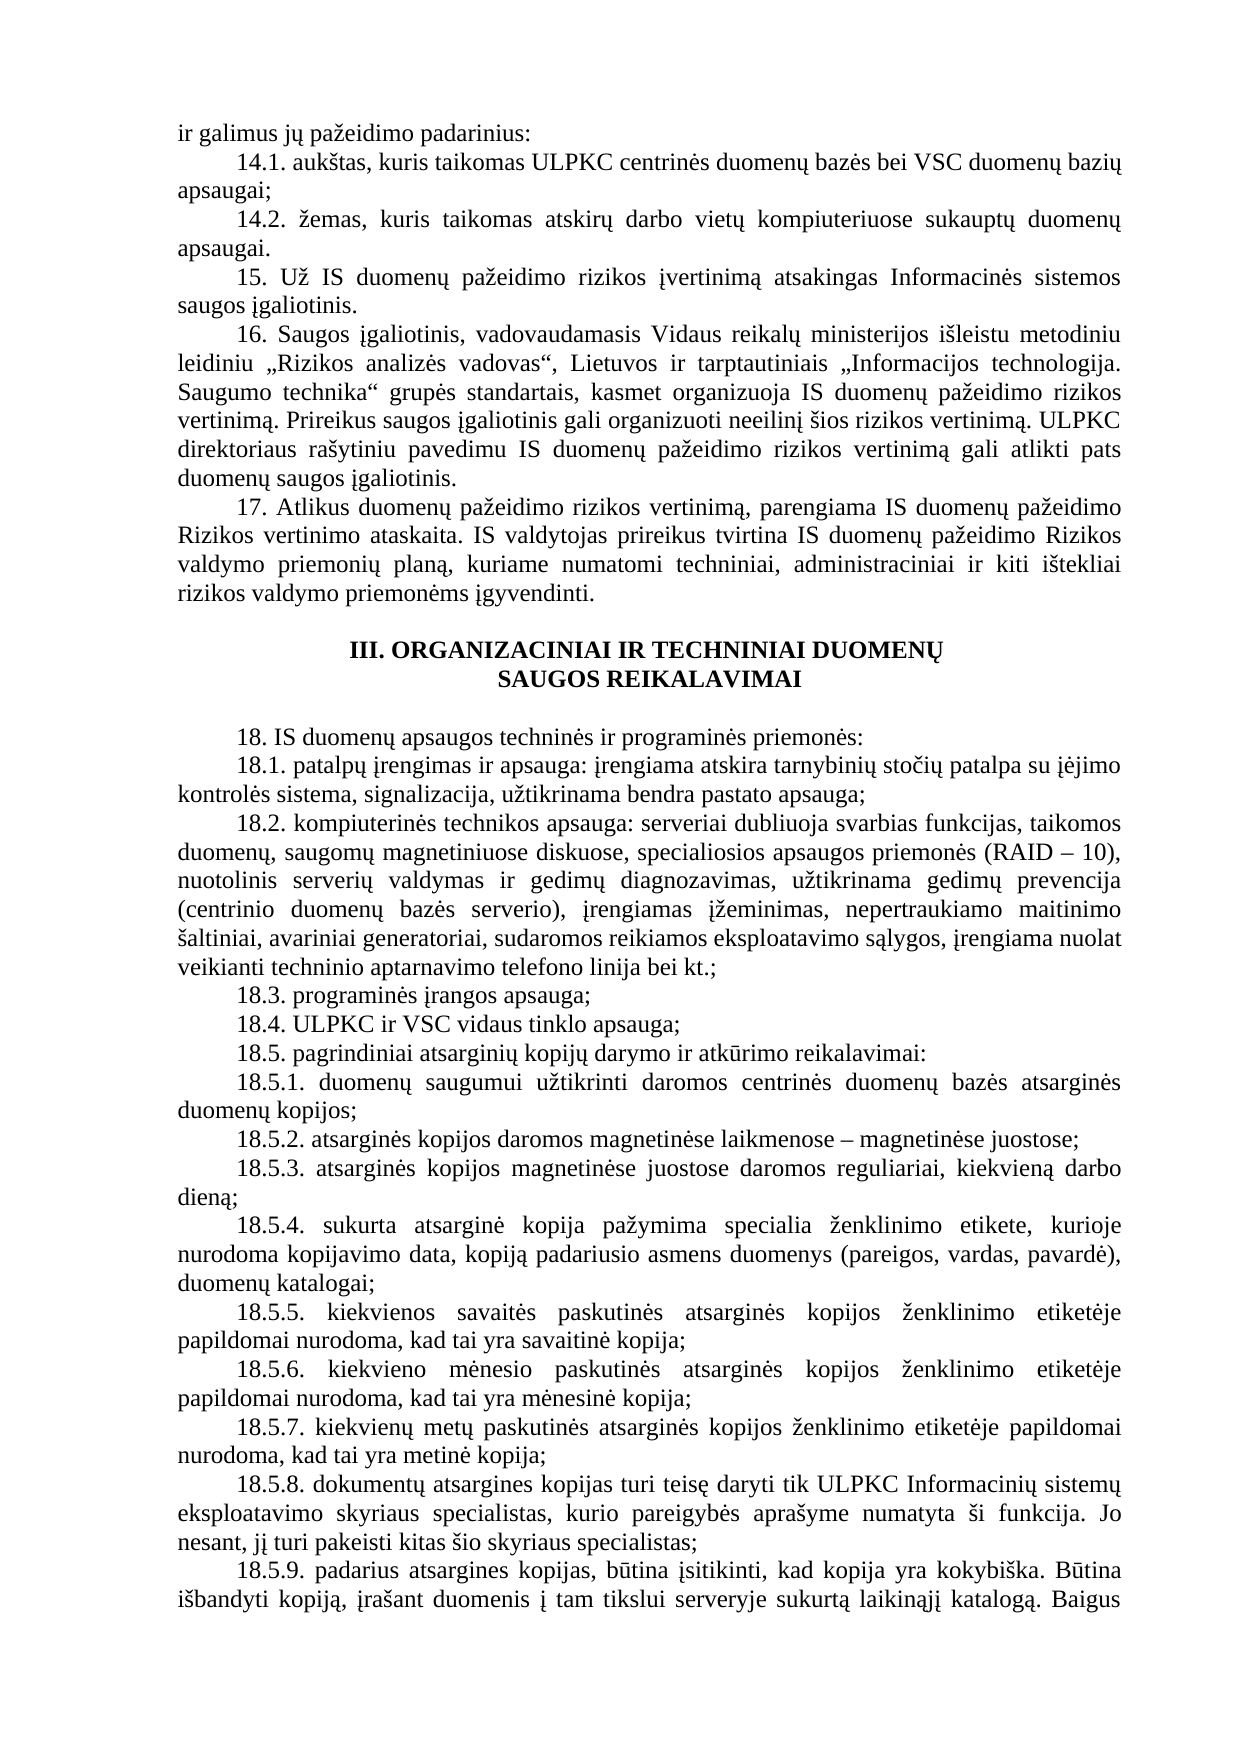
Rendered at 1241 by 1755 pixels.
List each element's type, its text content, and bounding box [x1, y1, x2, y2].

text 18.1. patalpų įrengimas ir apsauga: įrengiama atskira tarnybinių stočių patalpa su įėjimo kontrolės sistema, signalizacija, užtikrinama bendra pastato apsauga; [177, 751, 1122, 808]
text 18.5.6. kiekvieno mėnesio paskutinės atsarginės kopijos ženklinimo etiketėje papildomai nurodoma, kad tai yra mėnesinė kopija; [177, 1354, 1122, 1412]
text 18.5.4. sukurta atsarginė kopija pažymima specialia ženklinimo etikete, kurioje nurodoma kopijavimo data, kopiją padariusio asmens duomenys (pareigos, vardas, pavardė), duomenų katalogai; [177, 1211, 1122, 1297]
text 18.5.9. padarius atsargines kopijas, būtina įsitikinti, kad kopija yra kokybiška. Būtina išbandyti kopiją, įrašant duomenis į tam tikslui serveryje sukurtą laikinąjį katalogą. Baigus [177, 1556, 1122, 1613]
text 17. Atlikus duomenų pažeidimo rizikos vertinimą, parengiama IS duomenų pažeidimo Rizikos vertinimo ataskaita. IS valdytojas prireikus tvirtina IS duomenų pažeidimo Rizikos valdymo priemonių planą, kuriame numatomi techniniai, administraciniai ir kiti ištekliai rizikos valdymo priemonėms įgyvendinti. [177, 492, 1122, 607]
text 18.4. ULPKC ir VSC vidaus tinklo apsauga; [177, 1009, 1122, 1038]
text 18.5.7. kiekvienų metų paskutinės atsarginės kopijos ženklinimo etiketėje papildomai nurodoma, kad tai yra metinė kopija; [177, 1412, 1122, 1469]
text 18.5.3. atsarginės kopijos magnetinėse juostose daromos reguliariai, kiekvieną darbo dieną; [177, 1153, 1122, 1211]
text III. ORGANIZACINIAI IR TECHNINIAI DUOMENŲ SAUGOS REIKALAVIMAI [177, 636, 1122, 693]
text 18.5.2. atsarginės kopijos daromos magnetinėse laikmenose – magnetinėse juostose; [177, 1124, 1122, 1153]
text 18.2. kompiuterinės technikos apsauga: serveriai dubliuoja svarbias funkcijas, taikomos duomenų, saugomų magnetiniuose diskuose, specialiosios apsaugos priemonės (RAID – 10), nuotolinis serverių valdymas ir gedimų diagnozavimas, užtikrinama gedimų prevencija (centrinio duomenų bazės serverio), įrengiamas įžeminimas, nepertraukiamo maitinimo šaltiniai, avariniai generatoriai, sudaromos reikiamos eksploatavimo sąlygos, įrengiama nuolat veikianti techninio aptarnavimo telefono linija bei kt.; [177, 808, 1122, 981]
text 14.2. žemas, kuris taikomas atskirų darbo vietų kompiuteriuose sukauptų duomenų apsaugai. [177, 204, 1122, 262]
text 18.5.1. duomenų saugumui užtikrinti daromos centrinės duomenų bazės atsarginės duomenų kopijos; [177, 1067, 1122, 1124]
text 15. Už IS duomenų pažeidimo rizikos įvertinimą atsakingas Informacinės sistemos saugos įgaliotinis. [177, 262, 1122, 319]
text 18.5.8. dokumentų atsargines kopijas turi teisę daryti tik ULPKC Informacinių sistemų eksploatavimo skyriaus specialistas, kurio pareigybės aprašyme numatyta ši funkcija. Jo nesant, jį turi pakeisti kitas šio skyriaus specialistas; [177, 1469, 1122, 1556]
text 16. Saugos įgaliotinis, vadovaudamasis Vidaus reikalų ministerijos išleistu metodiniu leidiniu „Rizikos analizės vadovas“, Lietuvos ir tarptautiniais „Informacijos technologija. Saugumo technika“ grupės standartais, kasmet organizuoja IS duomenų pažeidimo rizikos vertinimą. Prireikus saugos įgaliotinis gali organizuoti neeilinį šios rizikos vertinimą. ULPKC direktoriaus rašytiniu pavedimu IS duomenų pažeidimo rizikos vertinimą gali atlikti pats duomenų saugos įgaliotinis. [177, 319, 1122, 492]
text 18.3. programinės įrangos apsauga; [177, 981, 1122, 1009]
text 18.5.5. kiekvienos savaitės paskutinės atsarginės kopijos ženklinimo etiketėje papildomai nurodoma, kad tai yra savaitinė kopija; [177, 1297, 1122, 1354]
text 14.1. aukštas, kuris taikomas ULPKC centrinės duomenų bazės bei VSC duomenų bazių apsaugai; [177, 147, 1122, 204]
text 18.5. pagrindiniai atsarginių kopijų darymo ir atkūrimo reikalavimai: [177, 1038, 1122, 1067]
text 18. IS duomenų apsaugos techninės ir programinės priemonės: [177, 722, 1122, 751]
text ir galimus jų pažeidimo padarinius: [177, 118, 1122, 147]
